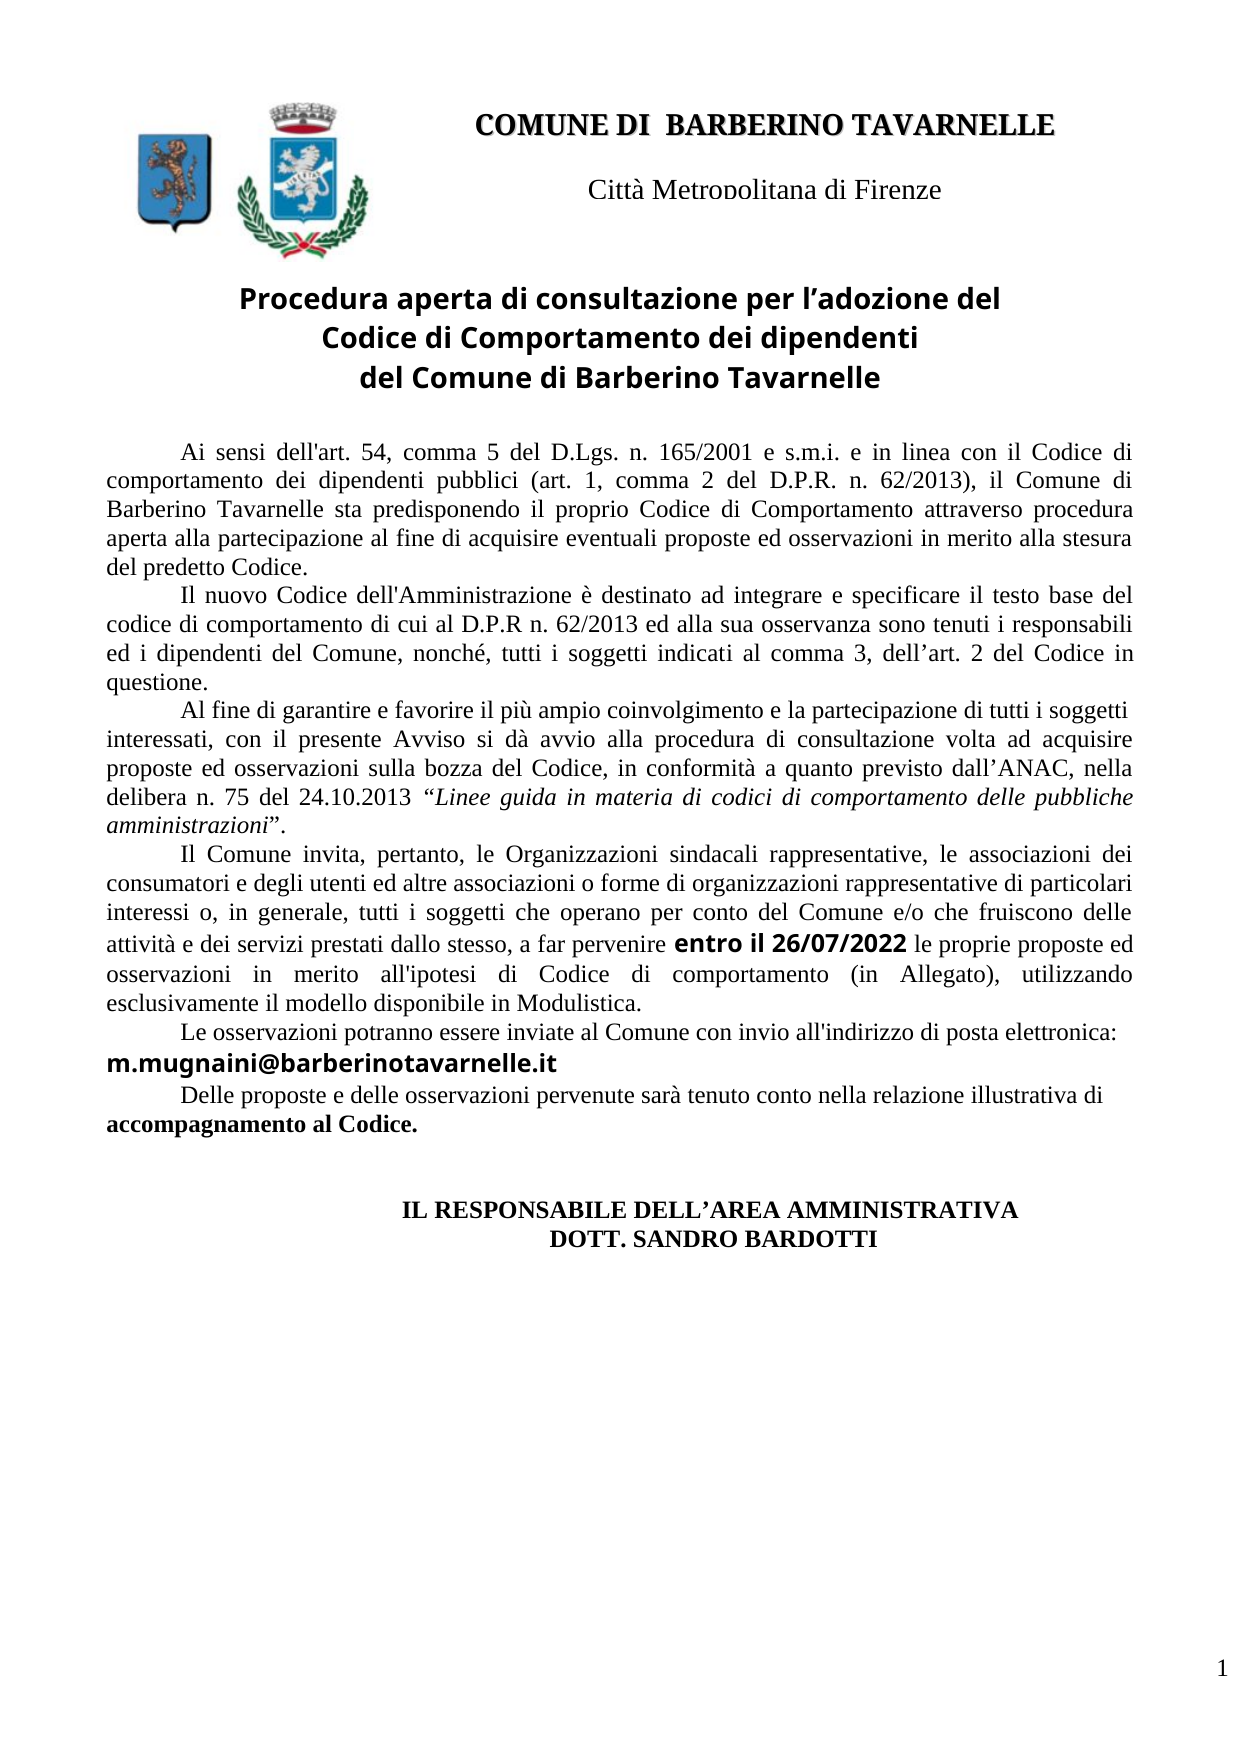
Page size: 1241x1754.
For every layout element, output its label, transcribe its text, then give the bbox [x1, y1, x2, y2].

text DOTT. SANDRO BARDOTTI [106, 1224, 1134, 1252]
text Le osservazioni potranno essere inviate al Comune con invio all'indirizzo di posta elettronica: [106, 1017, 1134, 1046]
text m.mugnaini@barberinotavarnelle.it [106, 1046, 1134, 1080]
text Al fine di garantire e favorire il più ampio coinvolgimento e la partecipazione di tutti i soggetti [106, 696, 1134, 724]
text Il Comune invita, pertanto, le Organizzazioni sindacali rappresentative, le associazioni dei consumatori e degli utenti ed altre associazioni o forme di organizzazioni rappresentative di particolari interessi o, in generale, tutti i soggetti che operano per conto del Comune e/o che fruiscono delle attività e dei servizi prestati dallo stesso, a far pervenire entro il 26/07/2022 le proprie proposte ed osservazioni in merito all'ipotesi di Codice di comportamento (in Allegato), utilizzando esclusivamente il modello disponibile in Modulistica. [106, 839, 1134, 1017]
picture [106, 102, 404, 262]
text del Comune di Barberino Tavarnelle [106, 357, 1134, 397]
text Procedura aperta di consultazione per l’adozione del [106, 278, 1134, 318]
text Codice di Comportamento dei dipendenti [106, 318, 1134, 357]
text IL RESPONSABILE DELL’AREA AMMINISTRATIVA [106, 1195, 1134, 1224]
text Ai sensi dell'art. 54, comma 5 del D.Lgs. n. 165/2001 e s.m.i. e in linea con il Codice di comportamento dei dipendenti pubblici (art. 1, comma 2 del D.P.R. n. 62/2013), il Comune di Barberino Tavarnelle sta predisponendo il proprio Codice di Comportamento attraverso procedura aperta alla partecipazione al fine di acquisire eventuali proposte ed osservazioni in merito alla stesura del predetto Codice. [106, 437, 1134, 581]
text accompagnamento al Codice. [106, 1109, 1134, 1137]
text Delle proposte e delle osservazioni pervenute sarà tenuto conto nella relazione illustrativa di [106, 1080, 1134, 1109]
text interessati, con il presente Avviso si dà avvio alla procedura di consultazione volta ad acquisire proposte ed osservazioni sulla bozza del Codice, in conformità a quanto previsto dall’ANAC, nella delibera n. 75 del 24.10.2013 “Linee guida in materia di codici di comportamento delle pubbliche amministrazioni”. [106, 724, 1134, 839]
text Il nuovo Codice dell'Amministrazione è destinato ad integrare e specificare il testo base del codice di comportamento di cui al D.P.R n. 62/2013 ed alla sua osservanza sono tenuti i responsabili ed i dipendenti del Comune, nonché, tutti i soggetti indicati al comma 3, dell’art. 2 del Codice in questione. [106, 581, 1134, 696]
